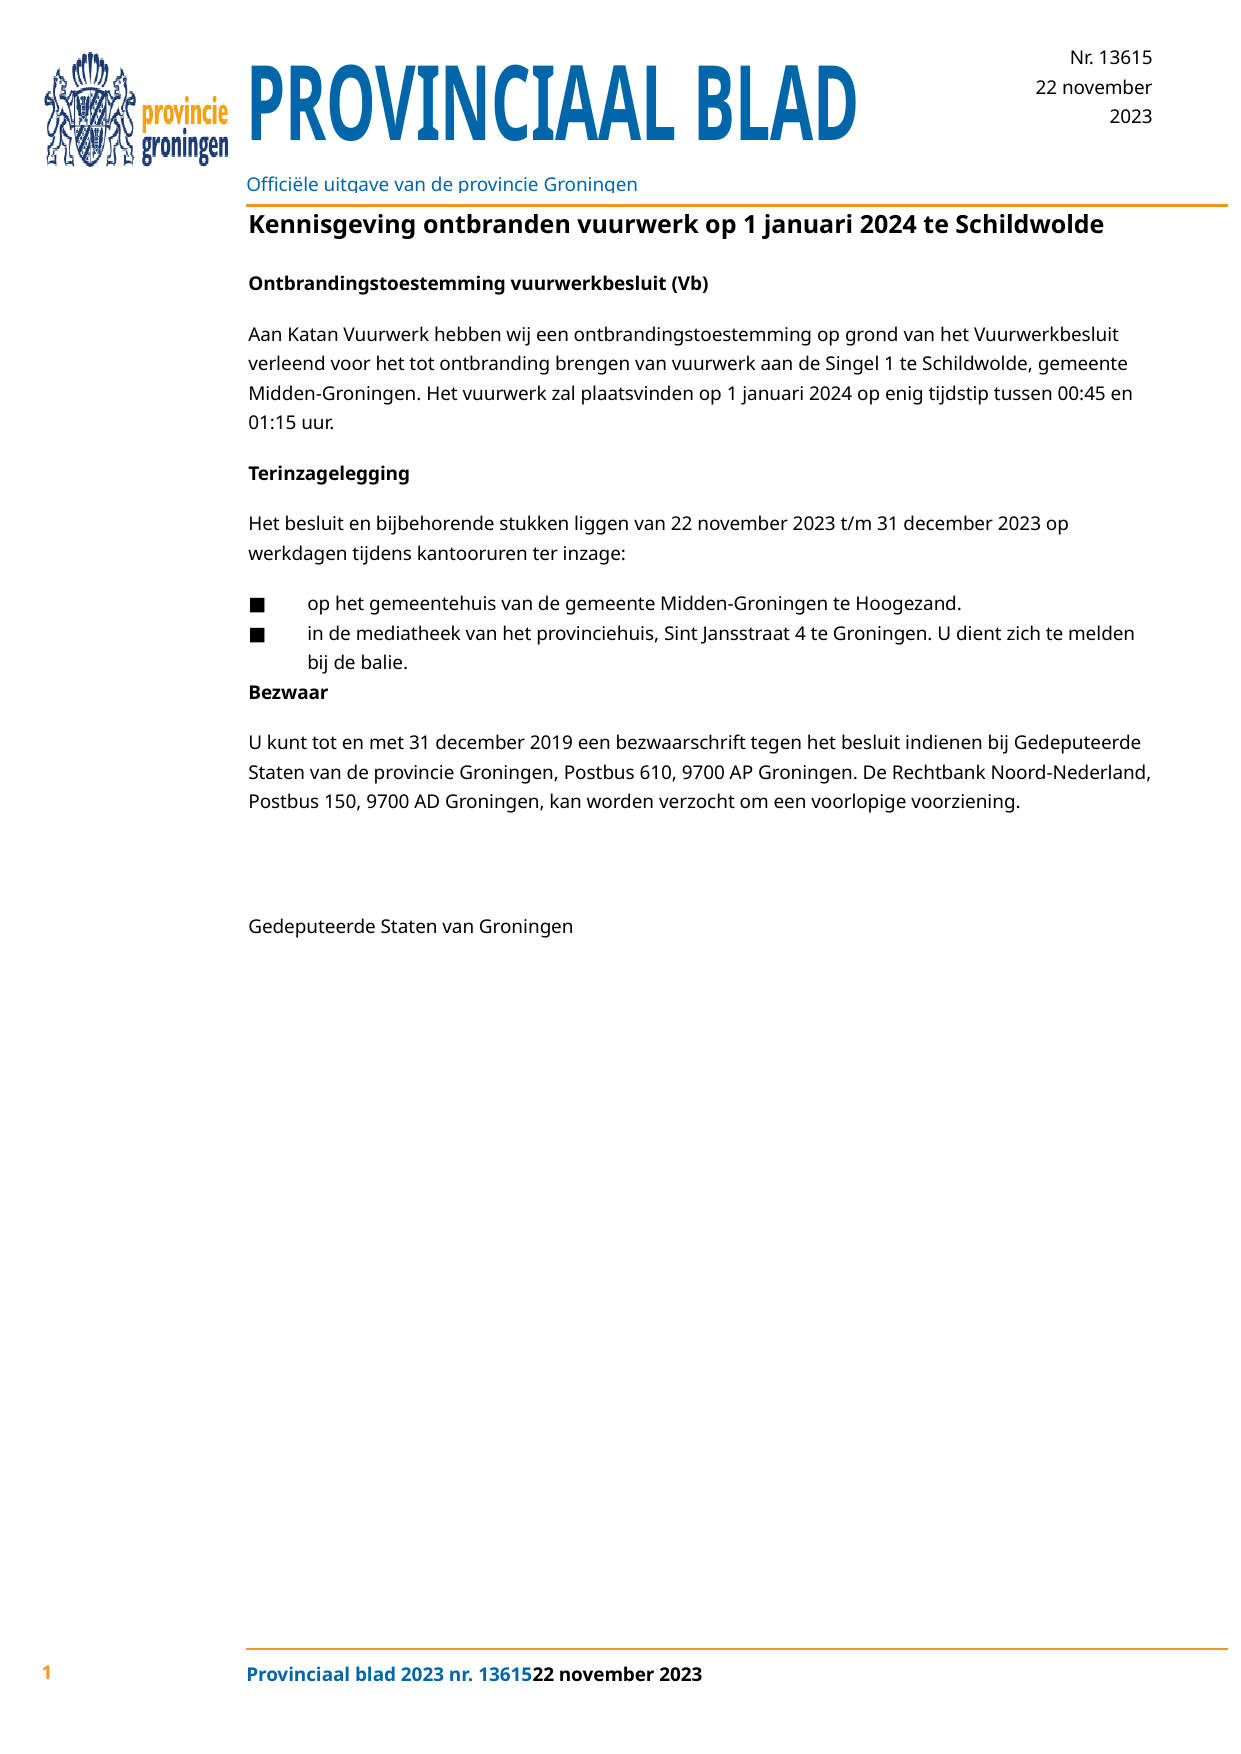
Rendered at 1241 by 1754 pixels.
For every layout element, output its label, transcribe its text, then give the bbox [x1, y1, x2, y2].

text U kunt tot en met 31 december 2019 een bezwaarschrift tegen het besluit indienen bij Gedeputeerde Staten van de provincie Groningen, Postbus 610, 9700 AP Groningen. De Rechtbank Noord-Nederland, Postbus 150, 9700 AD Groningen, kan worden verzocht om een voorlopige voorziening. [248, 729, 1152, 814]
text Gedeputeerde Staten van Groningen [248, 914, 1152, 939]
text Aan Katan Vuurwerk hebben wij een ontbrandingstoestemming op grond van het Vuurwerkbesluit verleend voor het tot ontbranding brengen van vuurwerk aan de Singel 1 te Schildwolde, gemeente Midden-Groningen. Het vuurwerk zal plaatsvinden op 1 januari 2024 op enig tijdstip tussen 00:45 en 01:15 uur. [248, 321, 1152, 435]
text Kennisgeving ontbranden vuurwerk op 1 januari 2024 te Schildwolde [248, 207, 1152, 241]
list in de mediatheek van het provinciehuis, Sint Jansstraat 4 te Groningen. U dient zich te melden bij de balie. [248, 620, 1152, 675]
text Terinzagelegging [248, 460, 1152, 486]
text Ontbrandingstoestemming vuurwerkbesluit (Vb) [248, 270, 1152, 296]
text Bezwaar [248, 679, 1152, 705]
text Het besluit en bijbehorende stukken liggen van 22 november 2023 t/m 31 december 2023 op werkdagen tijdens kantooruren ter inzage: [248, 510, 1152, 566]
picture [41, 47, 231, 172]
list op het gemeentehuis van de gemeente Midden-Groningen te Hoogezand. [248, 590, 1152, 616]
